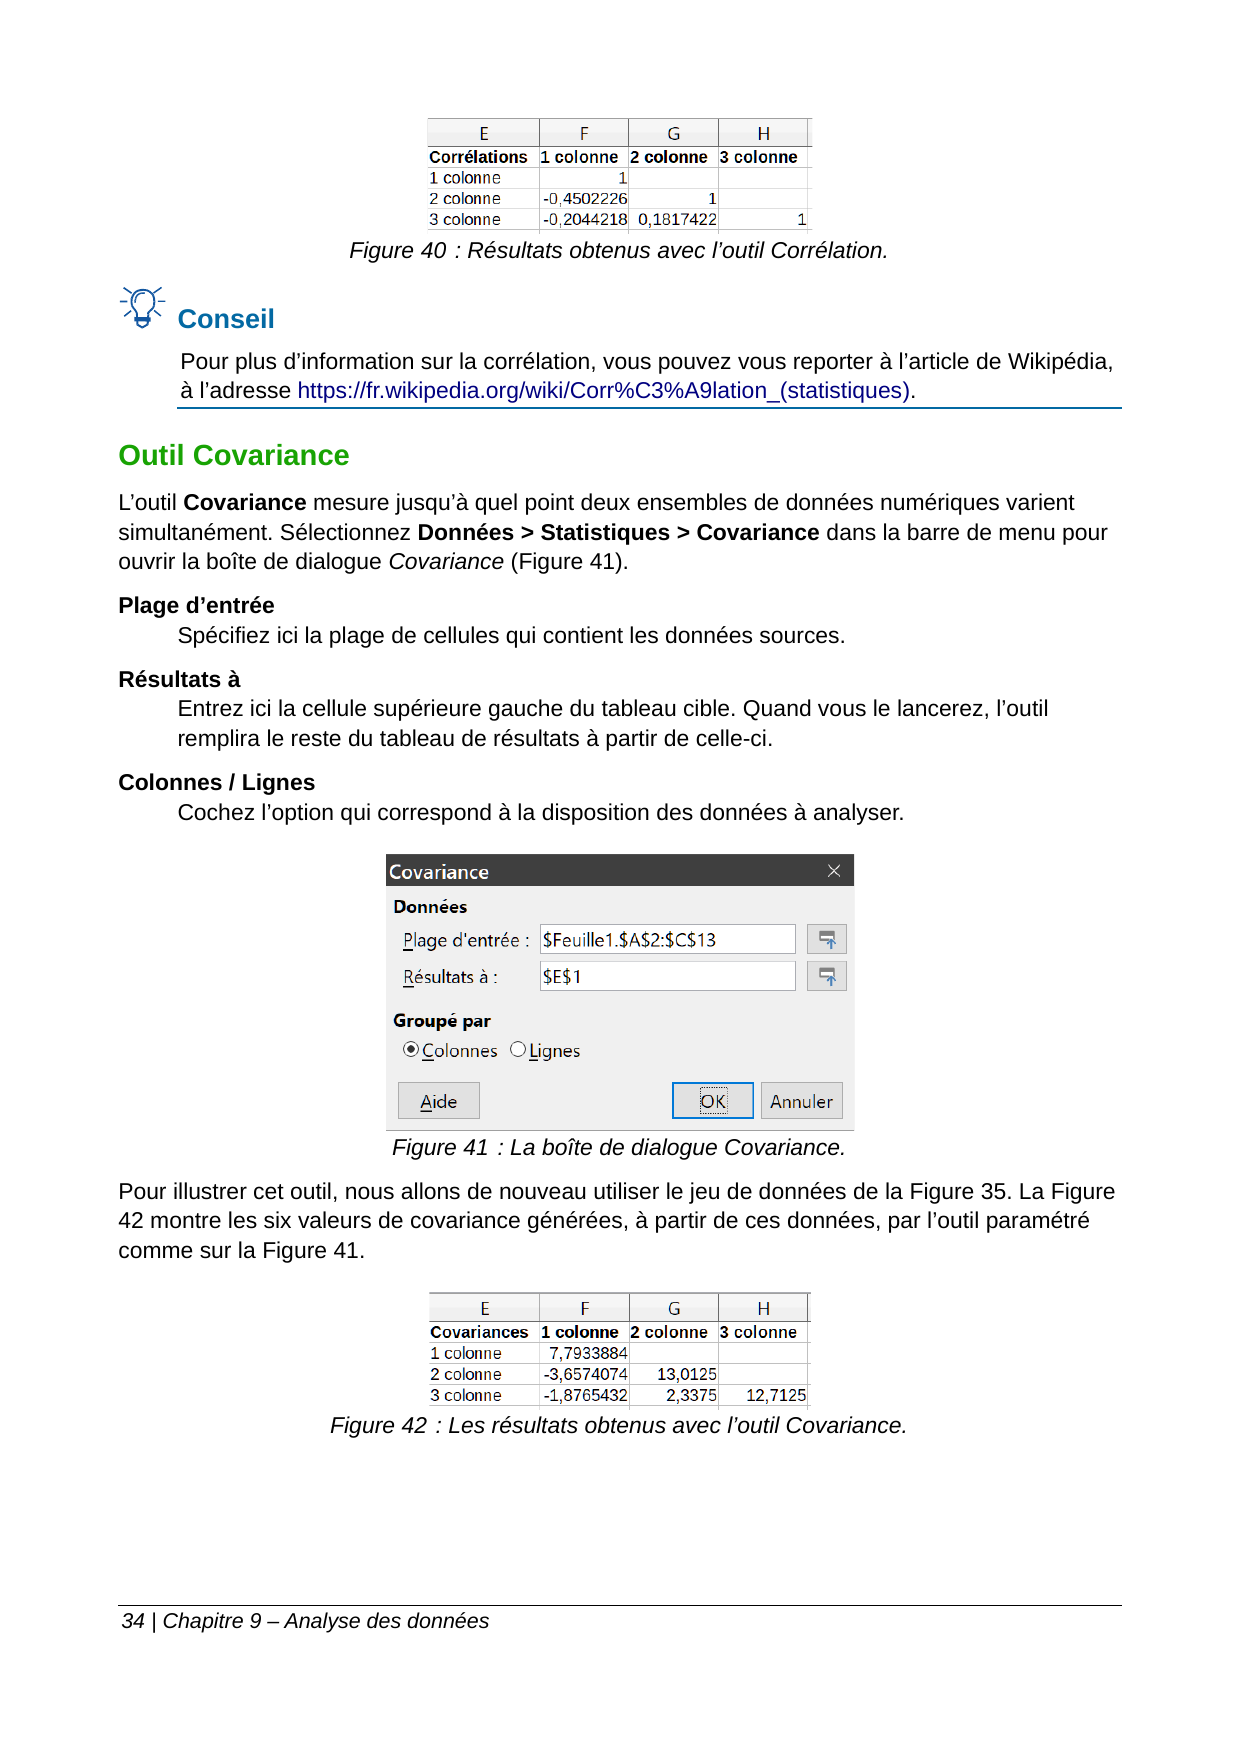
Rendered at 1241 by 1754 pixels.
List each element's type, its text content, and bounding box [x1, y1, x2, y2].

text Figure 42 : Les résultats obtenus avec l’outil Covariance. [118, 1409, 1122, 1439]
picture [429, 1292, 811, 1410]
text Pour plus d’information sur la corrélation, vous pouvez vous reporter à l’article de Wikipédia, à l’adresse https://fr.wikipedia.org/wiki/Corr%C3%A9lation_(statistiques). [177, 342, 1122, 407]
subtitle Colonnes / Lignes [118, 766, 1122, 795]
list Cochez l’option qui correspond à la disposition des données à analyser. [177, 795, 1122, 825]
text L’outil Covariance mesure jusqu’à quel point deux ensembles de données numériques varient simultanément. Sélectionnez Données > Statistiques > Covariance dans la barre de menu pour ouvrir la boîte de dialogue Covariance (Figure 41). [118, 486, 1122, 574]
list Conseil [118, 286, 1122, 334]
list Entrez ici la cellule supérieure gauche du tableau cible. Quand vous le lancerez, l’outil remplira le reste du tableau de résultats à partir de celle-ci. [177, 692, 1122, 751]
subtitle Outil Covariance [118, 438, 1122, 471]
list Spécifiez ici la plage de cellules qui contient les données sources. [177, 618, 1122, 648]
text Pour illustrer cet outil, nous allons de nouveau utiliser le jeu de données de la Figure 35. La Figure 42 montre les six valeurs de covariance générées, à partir de ces données, par l’outil paramétré comme sur la Figure 41. [118, 1174, 1122, 1263]
text Figure 40 : Résultats obtenus avec l’outil Corrélation. [118, 234, 1122, 263]
subtitle Plage d’entrée [118, 589, 1122, 618]
picture [386, 854, 855, 1131]
picture [427, 118, 813, 234]
subtitle Résultats à [118, 663, 1122, 692]
text Figure 41 : La boîte de dialogue Covariance. [118, 1130, 1122, 1160]
